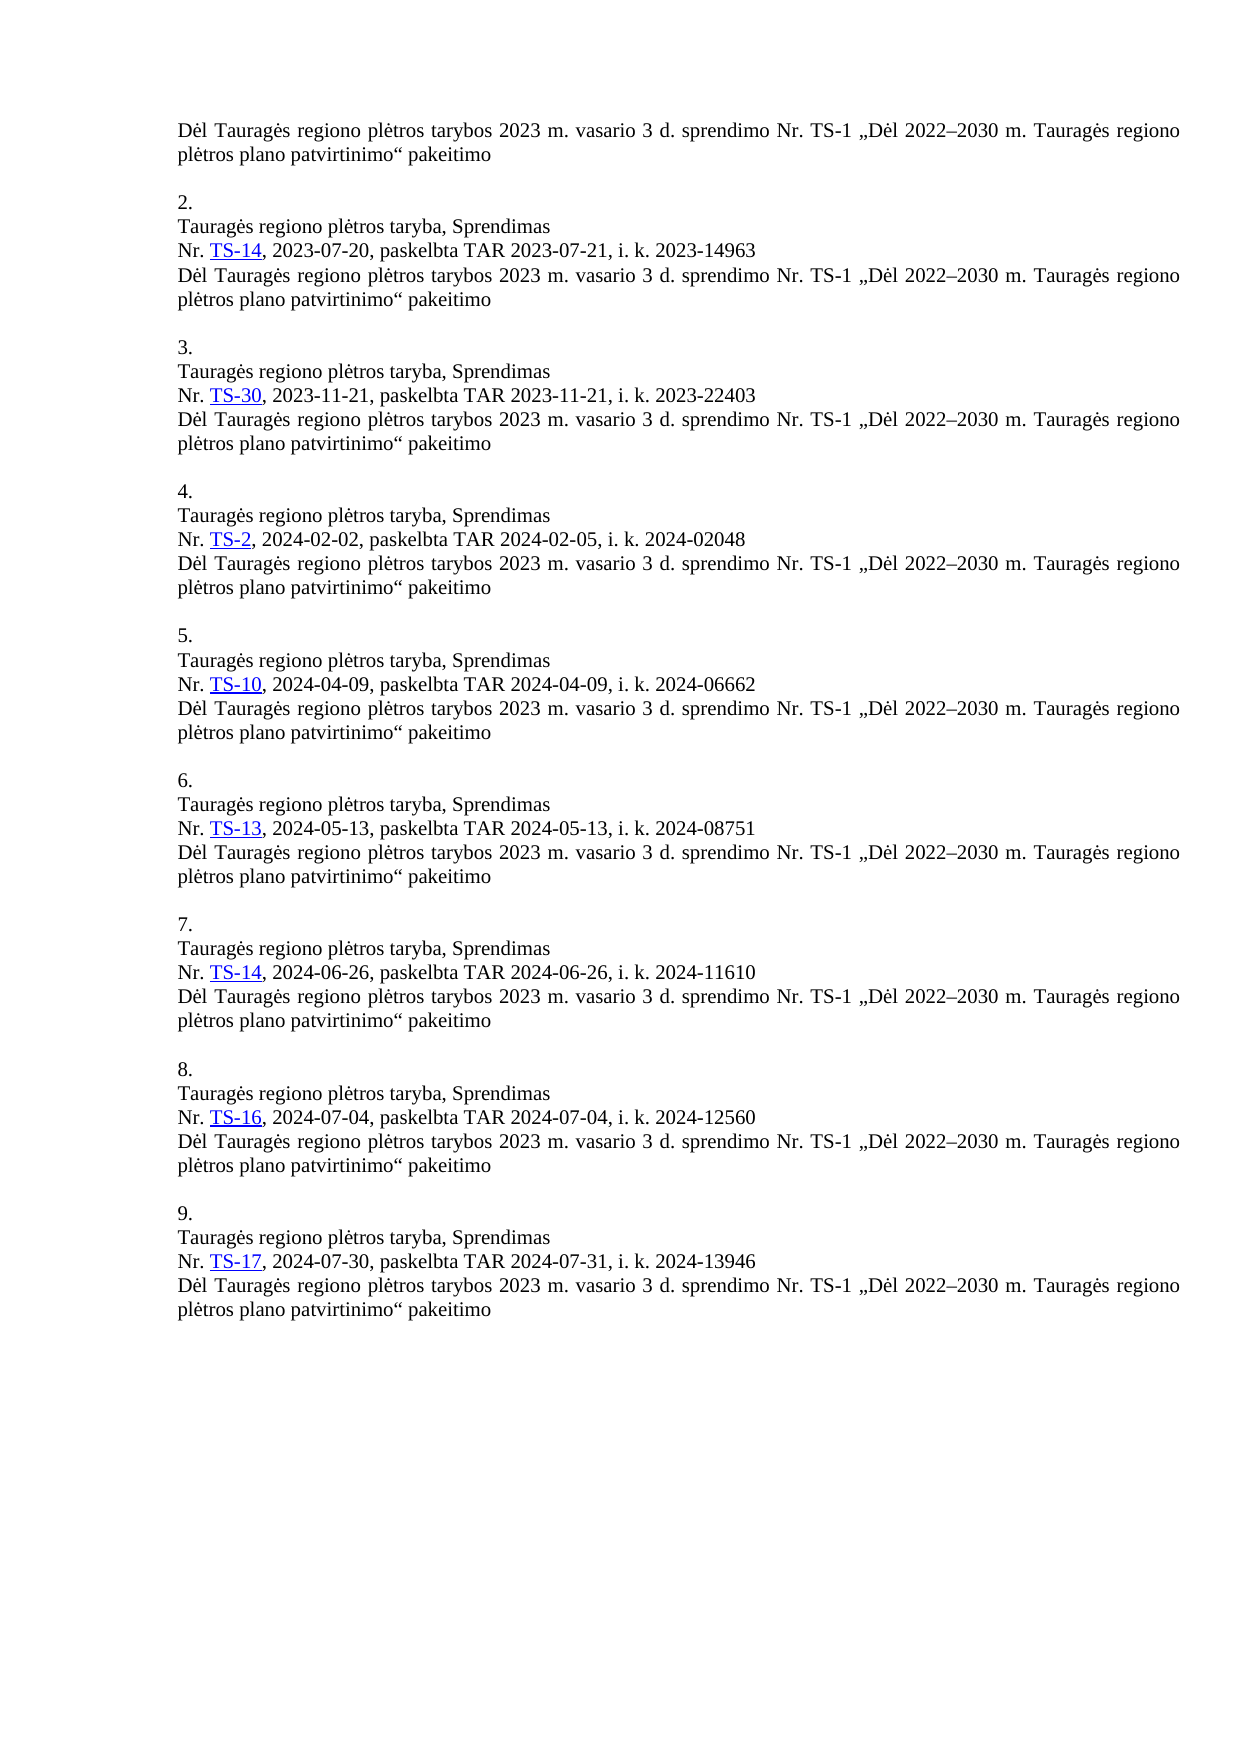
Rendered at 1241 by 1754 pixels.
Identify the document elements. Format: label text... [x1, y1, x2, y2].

text 3. [177, 335, 1181, 359]
text Dėl Tauragės regiono plėtros tarybos 2023 m. vasario 3 d. sprendimo Nr. TS-1 „Dėl 2022–2030 m. Tauragės regiono plėtros plano patvirtinimo“ pakeitimo [177, 1129, 1181, 1177]
text Tauragės regiono plėtros taryba, Sprendimas [177, 647, 1181, 672]
text Nr. TS-10, 2024-04-09, paskelbta TAR 2024-04-09, i. k. 2024-06662 [177, 672, 1181, 696]
text Nr. TS-14, 2024-06-26, paskelbta TAR 2024-06-26, i. k. 2024-11610 [177, 960, 1181, 984]
text Dėl Tauragės regiono plėtros tarybos 2023 m. vasario 3 d. sprendimo Nr. TS-1 „Dėl 2022–2030 m. Tauragės regiono plėtros plano patvirtinimo“ pakeitimo [177, 262, 1181, 311]
text Tauragės regiono plėtros taryba, Sprendimas [177, 936, 1181, 960]
text Dėl Tauragės regiono plėtros tarybos 2023 m. vasario 3 d. sprendimo Nr. TS-1 „Dėl 2022–2030 m. Tauragės regiono plėtros plano patvirtinimo“ pakeitimo [177, 840, 1181, 888]
text Dėl Tauragės regiono plėtros tarybos 2023 m. vasario 3 d. sprendimo Nr. TS-1 „Dėl 2022–2030 m. Tauragės regiono plėtros plano patvirtinimo“ pakeitimo [177, 1273, 1181, 1321]
text Tauragės regiono plėtros taryba, Sprendimas [177, 1081, 1181, 1105]
text 9. [177, 1201, 1181, 1225]
text Dėl Tauragės regiono plėtros tarybos 2023 m. vasario 3 d. sprendimo Nr. TS-1 „Dėl 2022–2030 m. Tauragės regiono plėtros plano patvirtinimo“ pakeitimo [177, 551, 1181, 599]
text Nr. TS-30, 2023-11-21, paskelbta TAR 2023-11-21, i. k. 2023-22403 [177, 383, 1181, 407]
text Dėl Tauragės regiono plėtros tarybos 2023 m. vasario 3 d. sprendimo Nr. TS-1 „Dėl 2022–2030 m. Tauragės regiono plėtros plano patvirtinimo“ pakeitimo [177, 407, 1181, 455]
text Nr. TS-17, 2024-07-30, paskelbta TAR 2024-07-31, i. k. 2024-13946 [177, 1249, 1181, 1273]
text Tauragės regiono plėtros taryba, Sprendimas [177, 214, 1181, 238]
text Nr. TS-2, 2024-02-02, paskelbta TAR 2024-02-05, i. k. 2024-02048 [177, 527, 1181, 551]
text 7. [177, 912, 1181, 936]
text Dėl Tauragės regiono plėtros tarybos 2023 m. vasario 3 d. sprendimo Nr. TS-1 „Dėl 2022–2030 m. Tauragės regiono plėtros plano patvirtinimo“ pakeitimo [177, 118, 1181, 166]
text 5. [177, 623, 1181, 647]
text Tauragės regiono plėtros taryba, Sprendimas [177, 359, 1181, 383]
text 6. [177, 768, 1181, 792]
text 8. [177, 1057, 1181, 1081]
text 2. [177, 190, 1181, 214]
text Tauragės regiono plėtros taryba, Sprendimas [177, 503, 1181, 527]
text Tauragės regiono plėtros taryba, Sprendimas [177, 1225, 1181, 1249]
text Dėl Tauragės regiono plėtros tarybos 2023 m. vasario 3 d. sprendimo Nr. TS-1 „Dėl 2022–2030 m. Tauragės regiono plėtros plano patvirtinimo“ pakeitimo [177, 696, 1181, 744]
text Nr. TS-14, 2023-07-20, paskelbta TAR 2023-07-21, i. k. 2023-14963 [177, 238, 1181, 262]
text 4. [177, 479, 1181, 503]
text Tauragės regiono plėtros taryba, Sprendimas [177, 792, 1181, 816]
text Dėl Tauragės regiono plėtros tarybos 2023 m. vasario 3 d. sprendimo Nr. TS-1 „Dėl 2022–2030 m. Tauragės regiono plėtros plano patvirtinimo“ pakeitimo [177, 984, 1181, 1032]
text Nr. TS-13, 2024-05-13, paskelbta TAR 2024-05-13, i. k. 2024-08751 [177, 816, 1181, 840]
text Nr. TS-16, 2024-07-04, paskelbta TAR 2024-07-04, i. k. 2024-12560 [177, 1105, 1181, 1129]
